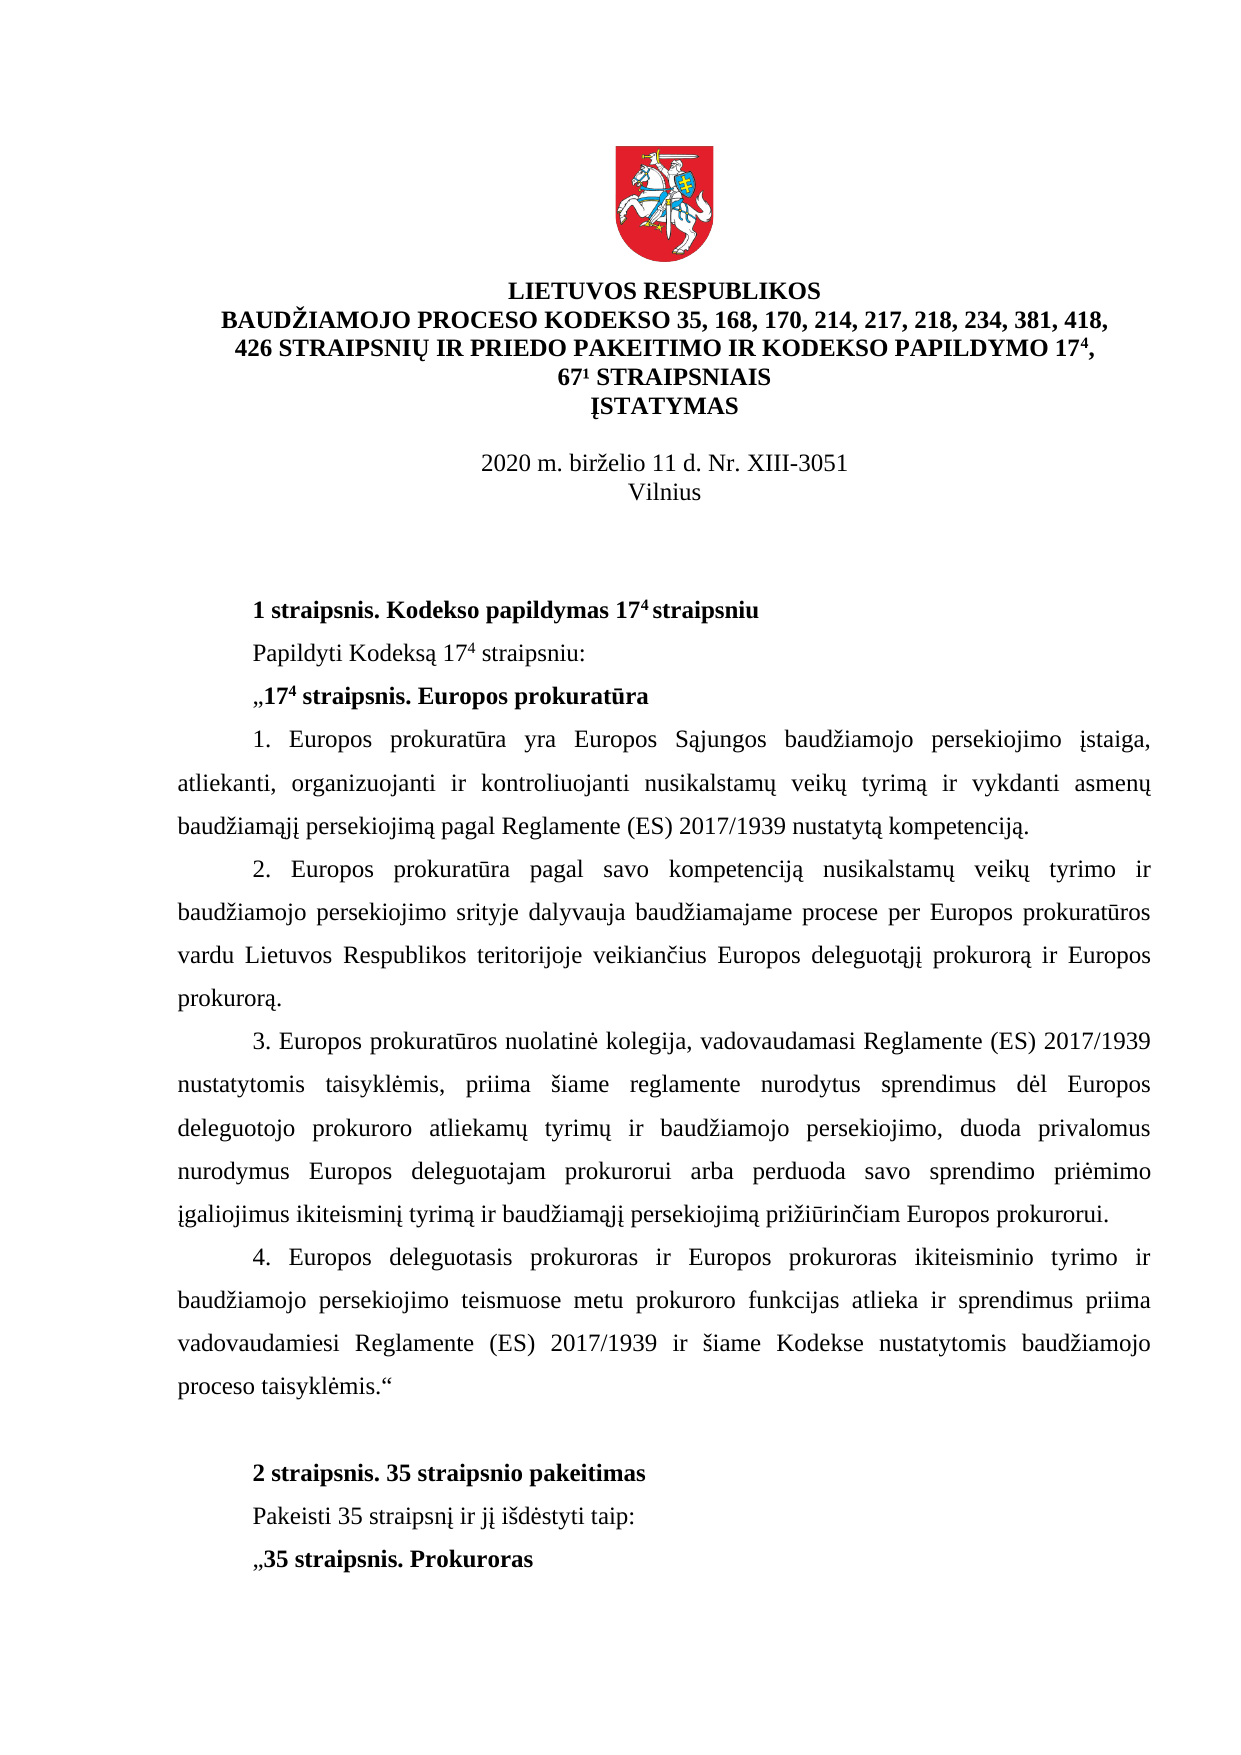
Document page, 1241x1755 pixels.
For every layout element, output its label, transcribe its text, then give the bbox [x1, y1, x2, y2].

text 4. Europos deleguotasis prokuroras ir Europos prokuroras ikiteisminio tyrimo ir baudžiamojo persekiojimo teismuose metu prokuroro funkcijas atlieka ir sprendimus priima vadovaudamiesi Reglamente (ES) 2017/1939 ir šiame Kodekse nustatytomis baudžiamojo proceso taisyklėmis.“ [177, 1242, 1152, 1400]
text „174 straipsnis. Europos prokuratūra [177, 681, 1152, 710]
text „35 straipsnis. Prokuroras [177, 1544, 1152, 1573]
text Pakeisti 35 straipsnį ir jį išdėstyti taip: [177, 1501, 1152, 1529]
text 1. Europos prokuratūra yra Europos Sąjungos baudžiamojo persekiojimo įstaiga, atliekanti, organizuojanti ir kontroliuojanti nusikalstamų veikų tyrimą ir vykdanti asmenų baudžiamąjį persekiojimą pagal Reglamente (ES) 2017/1939 nustatytą kompetenciją. [177, 724, 1152, 839]
text BAUDŽIAMOJO PROCESO KODEKSO 35, 168, 170, 214, 217, 218, 234, 381, 418, 426 STRAIPSNIŲ IR PRIEDO PAKEITIMO IR KODEKSO PAPILDYMO 174, 67¹ STRAIPSNIAIS [177, 305, 1152, 391]
text 2 straipsnis. 35 straipsnio pakeitimas [177, 1458, 1152, 1486]
text Vilnius [177, 477, 1152, 506]
text Papildyti Kodeksą 174 straipsniu: [177, 638, 1152, 667]
text 3. Europos prokuratūros nuolatinė kolegija, vadovaudamasi Reglamente (ES) 2017/1939 nustatytomis taisyklėmis, priima šiame reglamente nurodytus sprendimus dėl Europos deleguotojo prokuroro atliekamų tyrimų ir baudžiamojo persekiojimo, duoda privalomus nurodymus Europos deleguotajam prokurorui arba perduoda savo sprendimo priėmimo įgaliojimus ikiteisminį tyrimą ir baudžiamąjį persekiojimą prižiūrinčiam Europos prokurorui. [177, 1026, 1152, 1228]
text 1 straipsnis. Kodekso papildymas 174 straipsniu [177, 595, 1152, 624]
text LIETUVOS RESPUBLIKOS [177, 276, 1152, 305]
text ĮSTATYMAS [177, 391, 1152, 420]
text 2020 m. birželio 11 d. Nr. XIII-3051 [177, 448, 1152, 477]
text 2. Europos prokuratūra pagal savo kompetenciją nusikalstamų veikų tyrimo ir baudžiamojo persekiojimo srityje dalyvauja baudžiamajame procese per Europos prokuratūros vardu Lietuvos Respublikos teritorijoje veikiančius Europos deleguotąjį prokurorą ir Europos prokurorą. [177, 854, 1152, 1012]
